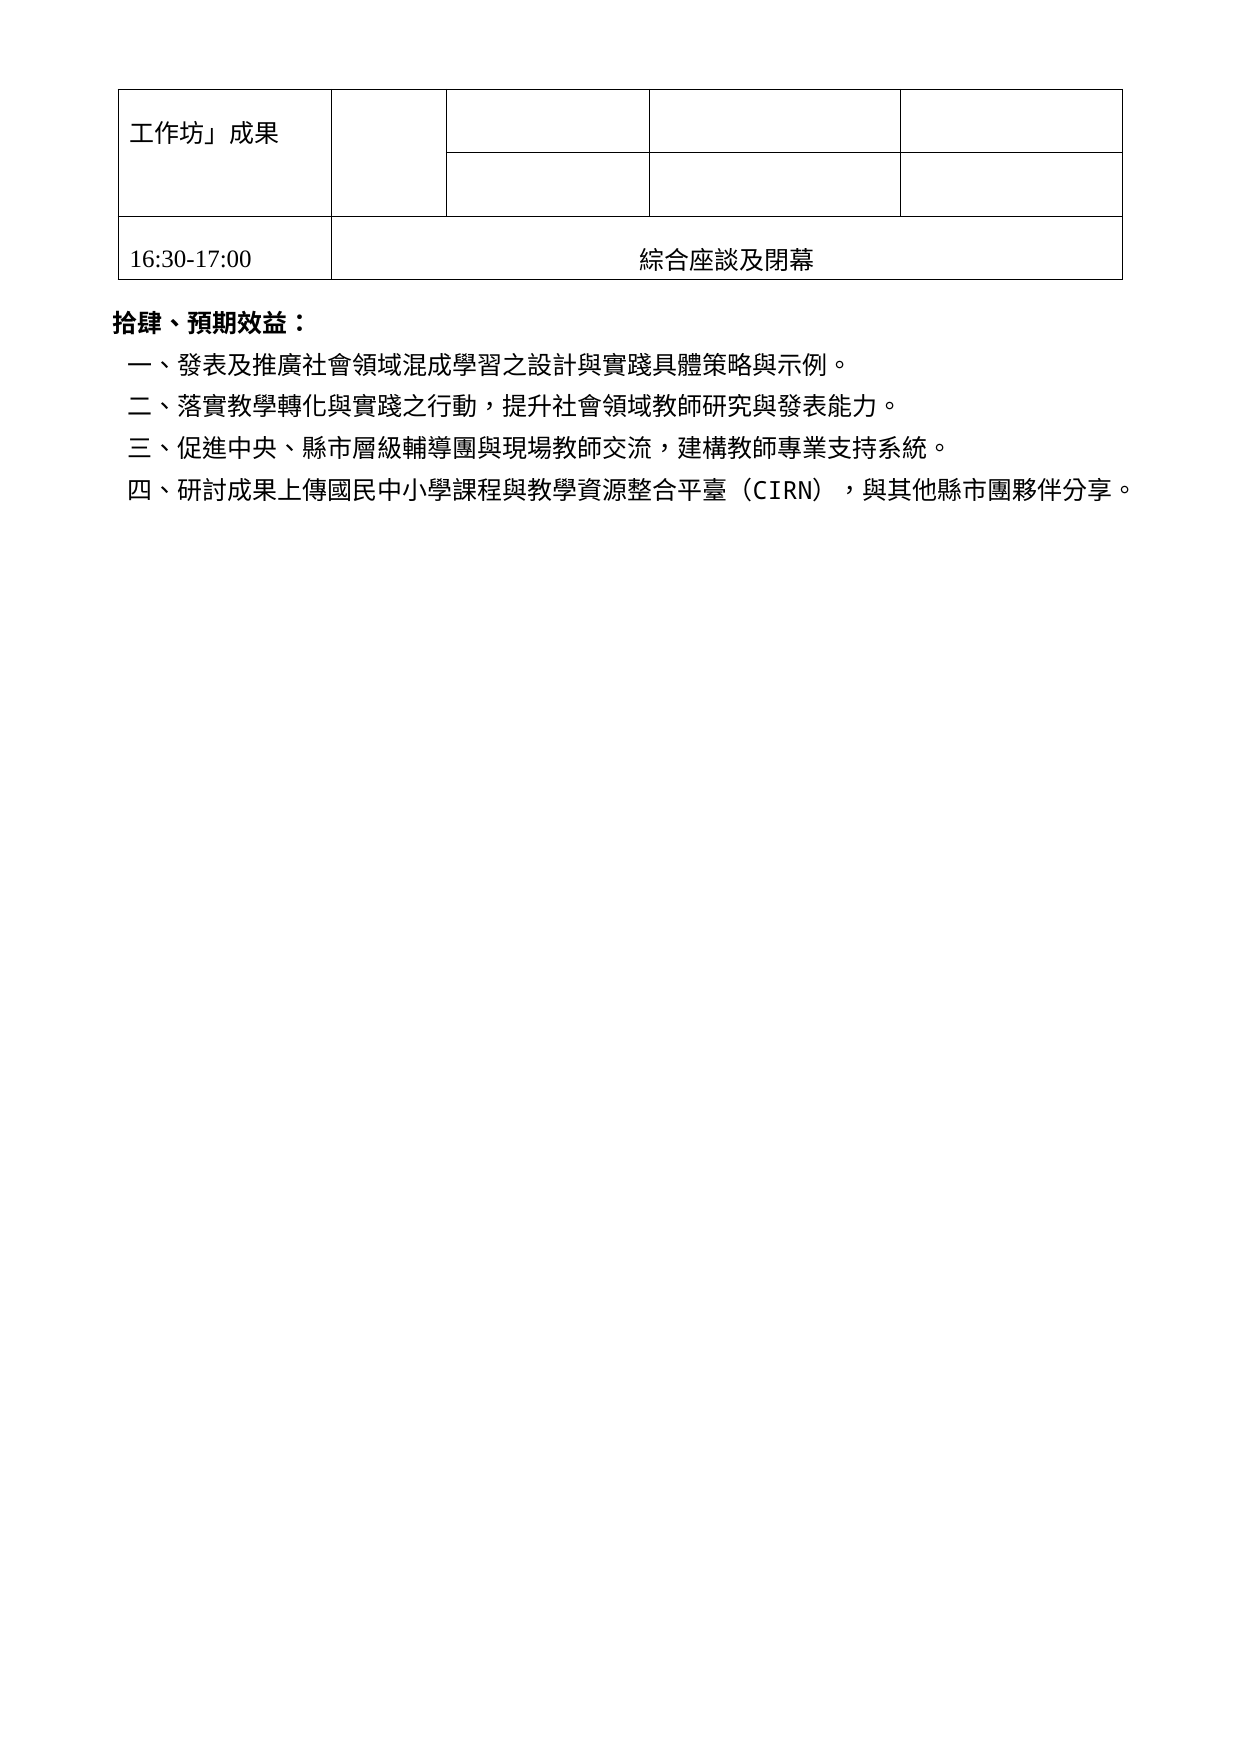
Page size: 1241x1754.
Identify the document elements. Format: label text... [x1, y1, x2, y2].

text 一、發表及推廣社會領域混成學習之設計與實踐具體策略與示例。 [112, 341, 1128, 382]
table_cell [447, 90, 649, 152]
table_cell [650, 153, 900, 216]
table_cell 綜合座談及閉幕 [332, 217, 1122, 279]
table_cell [332, 90, 446, 216]
text 二、落實教學轉化與實踐之行動，提升社會領域教師研究與發表能力。 [112, 382, 1128, 424]
table_cell 16:30-17:00 [119, 217, 331, 279]
table_cell 工作坊」成果 [119, 90, 331, 216]
text 三、促進中央、縣市層級輔導團與現場教師交流，建構教師專業支持系統。 [112, 424, 1128, 466]
text 拾肆、預期效益： [112, 299, 1128, 341]
table_cell [901, 153, 1122, 216]
table_cell [650, 90, 900, 152]
table_cell [901, 90, 1122, 152]
text 四、研討成果上傳國民中小學課程與教學資源整合平臺（CIRN），與其他縣市團夥伴分享。 [112, 466, 1128, 507]
table_cell [447, 153, 649, 216]
